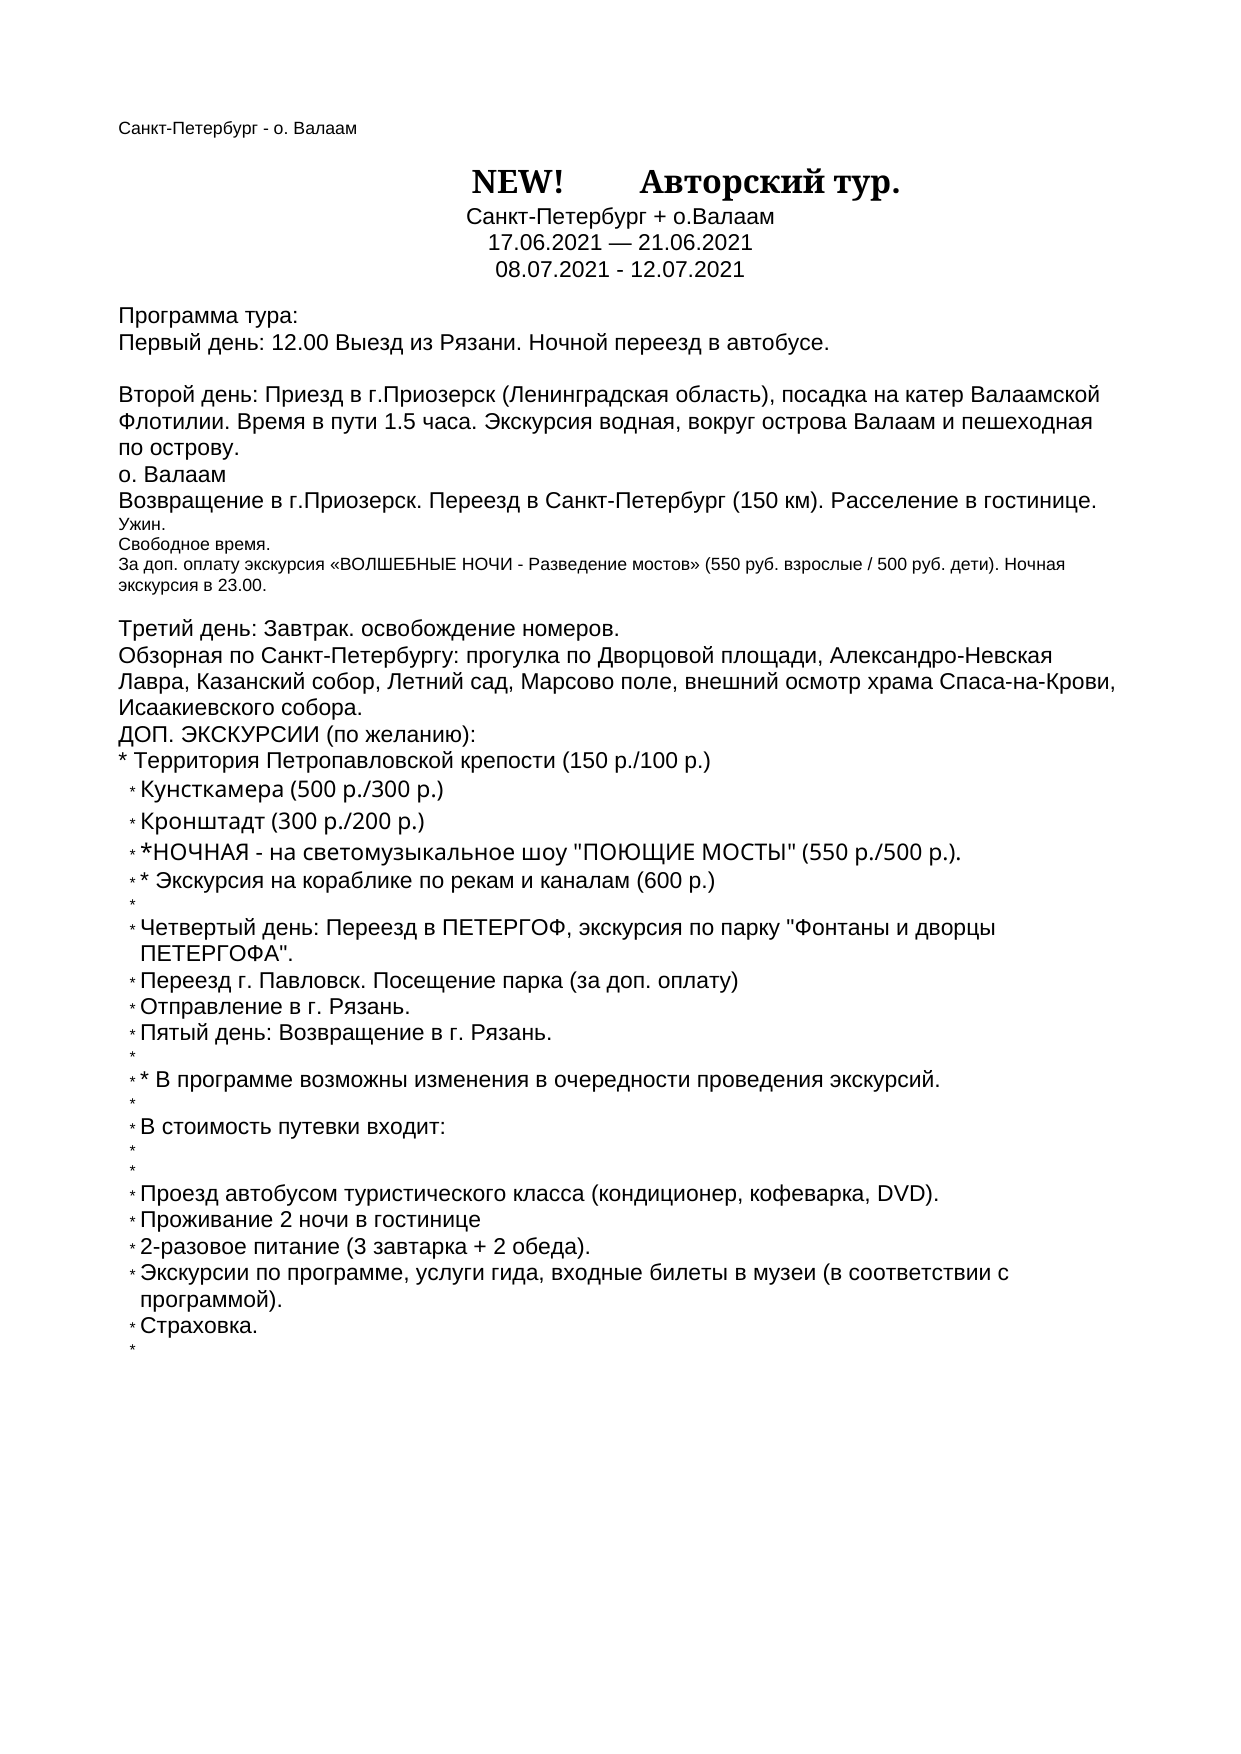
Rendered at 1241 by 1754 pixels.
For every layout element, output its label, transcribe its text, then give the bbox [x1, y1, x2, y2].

text Санкт-Петербург + о.Валаам [118, 203, 1122, 229]
text Первый день: 12.00 Выезд из Рязани. Ночной переезд в автобусе. [118, 329, 1122, 355]
text 08.07.2021 - 12.07.2021 [118, 256, 1122, 282]
list Проживание 2 ночи в гостинице [129, 1206, 1122, 1233]
list *НОЧНАЯ - на светомузыкальное шоу "ПОЮЩИЕ МОСТЫ" (550 р./500 р.). [129, 836, 1122, 867]
text Второй день: Приезд в г.Приозерск (Ленинградская область), посадка на катер Валаамской Флотилии. Время в пути 1.5 часа. Экскурсия водная, вокруг острова Валаам и пешеходная по острову. [118, 381, 1122, 461]
list Экскурсии по программе, услуги гида, входные билеты в музеи (в соответствии с программой). [129, 1259, 1122, 1312]
list Кунсткамера (500 р./300 р.) [129, 773, 1122, 805]
text Третий день: Завтрак. освобождение номеров. [118, 615, 1122, 642]
text 17.06.2021 — 21.06.2021 [118, 229, 1122, 256]
text Санкт-Петербург - о. Валаам [118, 118, 1122, 138]
text ДОП. ЭКСКУРСИИ (по желанию): [118, 721, 1122, 747]
list Пятый день: Возвращение в г. Рязань. [129, 1019, 1122, 1046]
list Кронштадт (300 р./200 р.) [129, 805, 1122, 836]
list 2-разовое питание (3 завтарка + 2 обеда). [129, 1233, 1122, 1259]
list Страховка. [129, 1312, 1122, 1338]
list * Экскурсия на кораблике по рекам и каналам (600 р.) [129, 867, 1122, 893]
text Программа тура: [118, 302, 1122, 329]
list * В программе возможны изменения в очередности проведения экскурсий. [129, 1066, 1122, 1092]
text Возвращение в г.Приозерск. Переезд в Санкт-Петербург (150 км). Расселение в гостинице. [118, 487, 1122, 513]
text Свободное время. [118, 534, 1122, 554]
text Ужин. [118, 513, 1122, 534]
list Переезд г. Павловск. Посещение парка (за доп. оплату) [129, 967, 1122, 993]
list Отправление в г. Рязань. [129, 993, 1122, 1019]
text За доп. оплату экскурсия «ВОЛШЕБНЫЕ НОЧИ - Разведение мостов» (550 руб. взрослые / 500 руб. дети). Ночная экскурсия в 23.00. [118, 554, 1122, 595]
list В стоимость путевки входит: [129, 1113, 1122, 1139]
list Проезд автобусом туристического класса (кондиционер, кофеварка, DVD). [129, 1180, 1122, 1206]
subtitle NEW! Авторский тур. [250, 159, 1122, 203]
text о. Валаам [118, 461, 1122, 487]
text Обзорная по Санкт-Петербургу: прогулка по Дворцовой площади, Александро-Невская Лавра, Казанский собор, Летний сад, Марсово поле, внешний осмотр храма Спаса-на-Крови, Исаакиевского собора. [118, 642, 1122, 721]
list Четвертый день: Переезд в ПЕТЕРГОФ, экскурсия по парку "Фонтаны и дворцы ПЕТЕРГОФА". [129, 914, 1122, 967]
text * Территория Петропавловской крепости (150 р./100 р.) [118, 747, 1122, 773]
